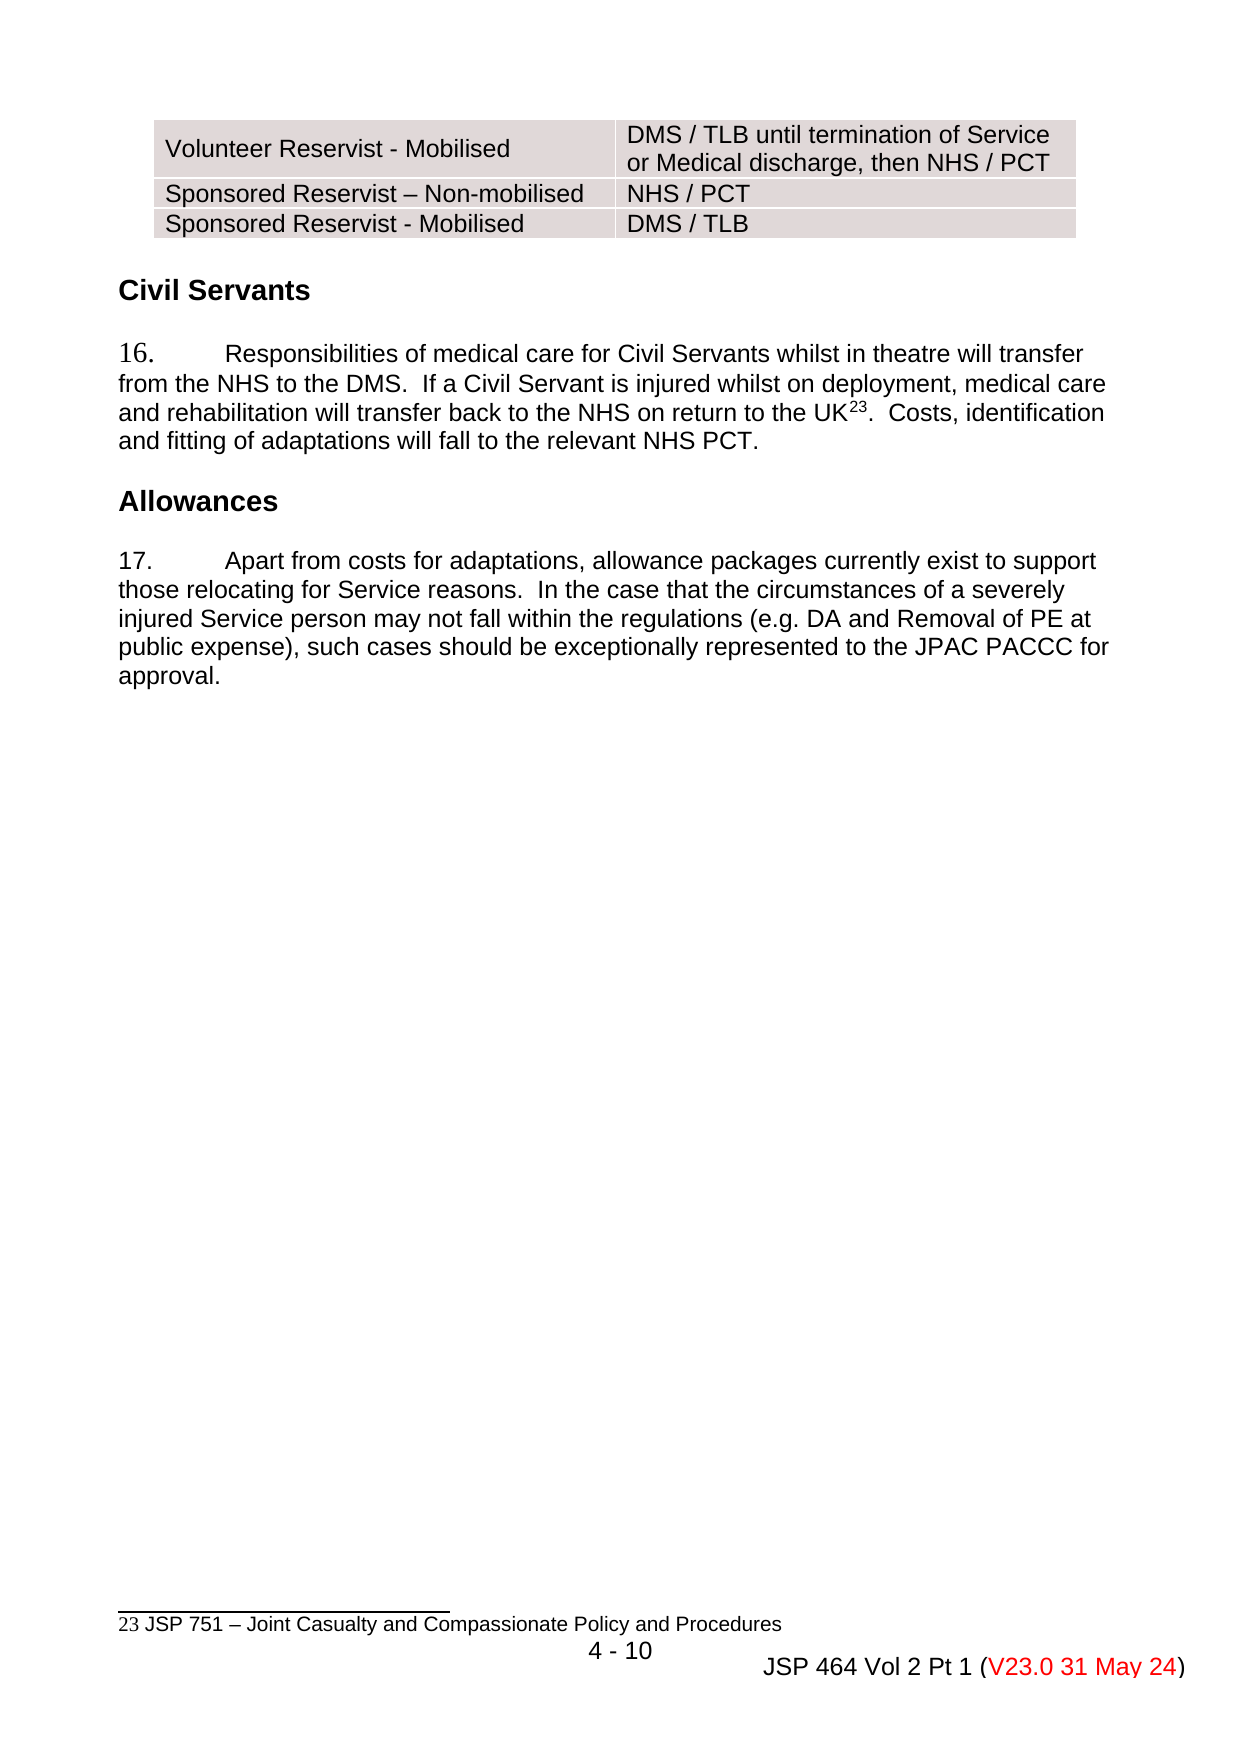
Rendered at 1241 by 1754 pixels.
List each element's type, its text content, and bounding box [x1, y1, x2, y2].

list Apart from costs for adaptations, allowance packages currently exist to support those relocating for Service reasons. In the case that the circumstances of a severely injured Service person may not fall within the regulations (e.g. DA and Removal of PE at public expense), such cases should be exceptionally represented to the JPAC PACCC for approval. [118, 546, 1122, 690]
table_cell DMS / TLB until termination of Service or Medical discharge, then NHS / PCT [616, 120, 1076, 177]
table_cell NHS / PCT [616, 179, 1076, 207]
text Civil Servants [118, 273, 1122, 306]
table_cell Sponsored Reservist - Mobilised [154, 209, 615, 238]
text Allowances [118, 484, 1122, 517]
table_cell Volunteer Reservist - Mobilised [154, 120, 615, 177]
list Responsibilities of medical care for Civil Servants whilst in theatre will transfer from the NHS to the DMS. If a Civil Servant is injured whilst on deployment, medical care and rehabilitation will transfer back to the NHS on return to the UK. Costs, identification and fitting of adaptations will fall to the relevant NHS PCT. [118, 335, 1122, 455]
table_cell Sponsored Reservist – Non-mobilised [154, 179, 615, 207]
list JSP 751 – Joint Casualty and Compassionate Policy and Procedures [118, 1612, 1122, 1636]
table_cell DMS / TLB [616, 209, 1076, 238]
